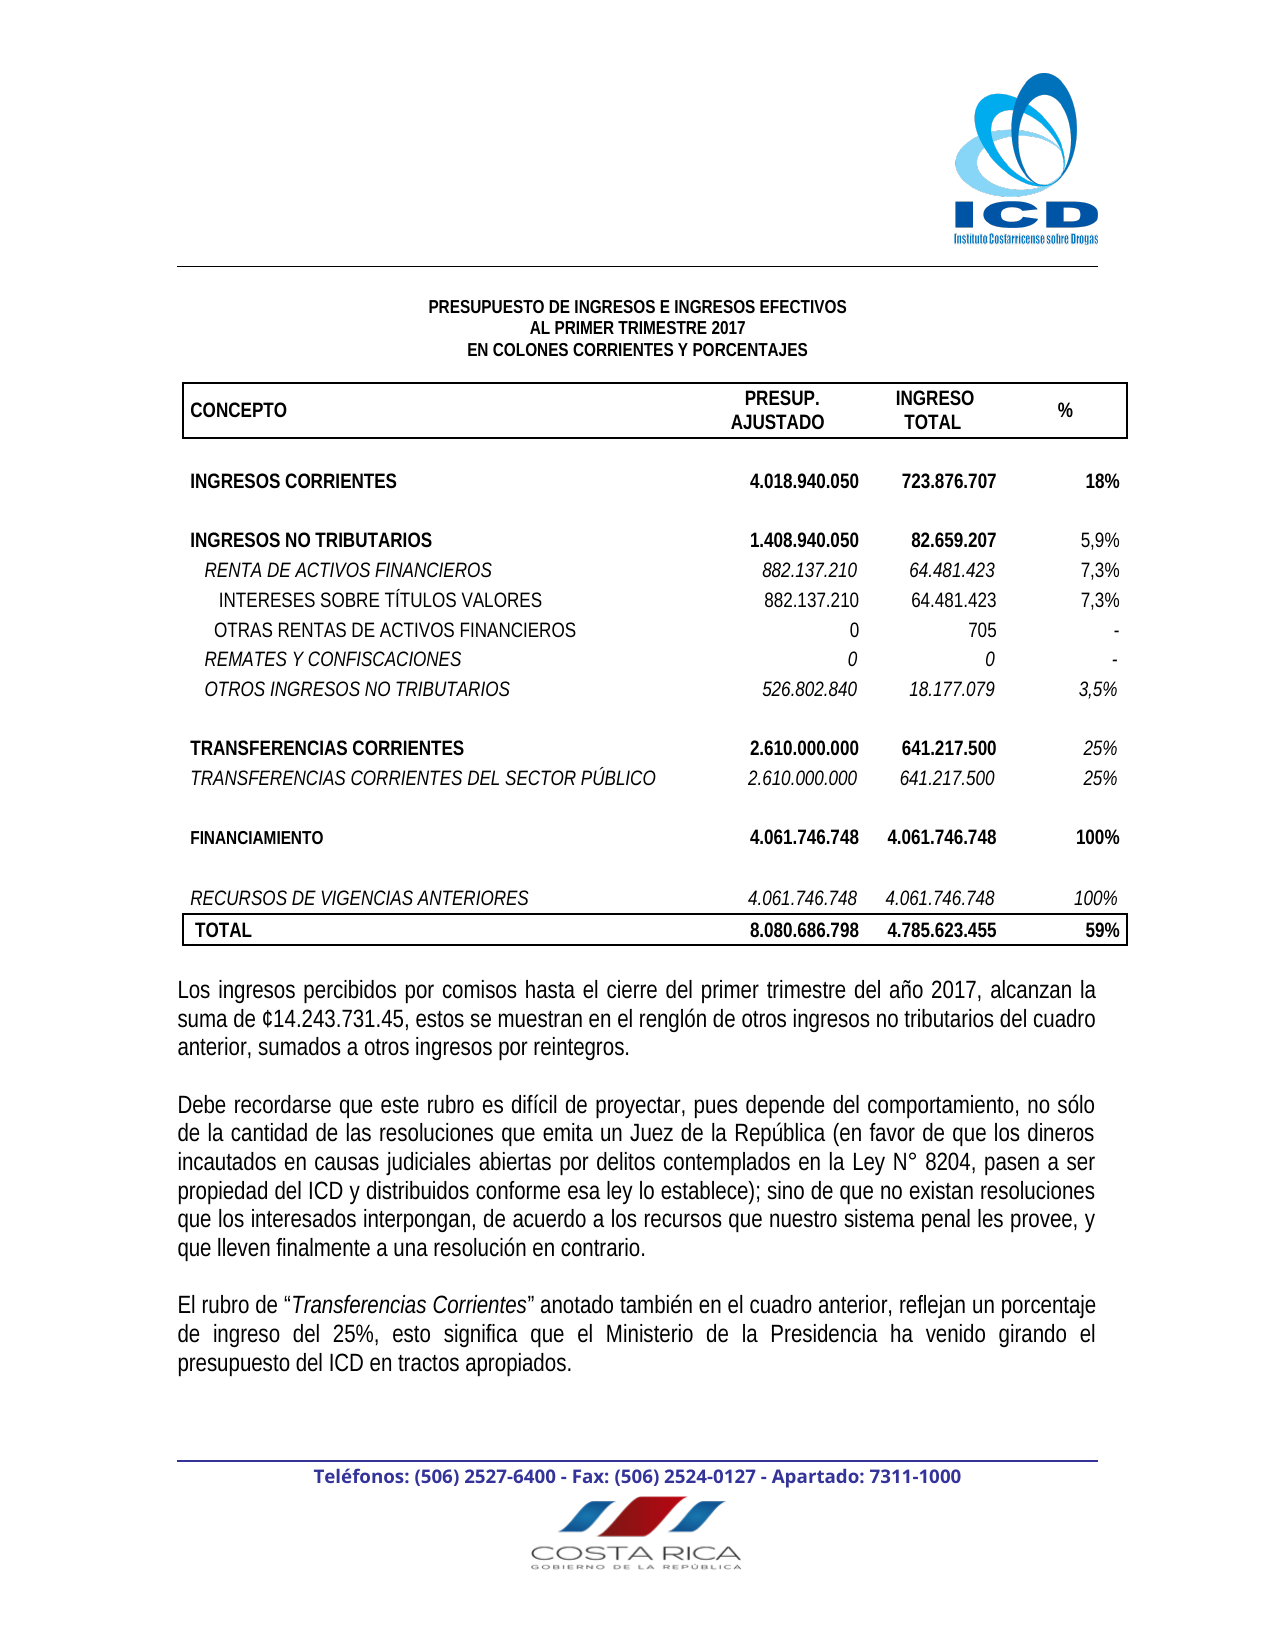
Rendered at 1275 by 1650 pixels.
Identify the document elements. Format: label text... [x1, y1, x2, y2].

table_cell 526.802.840 [693, 674, 866, 704]
table_cell 0 [866, 644, 1004, 674]
table_cell 64.481.423 [866, 585, 1004, 615]
table_header % [1004, 384, 1126, 437]
table_cell 2.610.000.000 [693, 763, 866, 793]
table_header CONCEPTO [184, 384, 693, 437]
table_cell 4.061.746.748 [693, 823, 866, 852]
table_cell TRANSFERENCIAS CORRIENTES DEL SECTOR PÚBLICO [183, 763, 693, 793]
text EN COLONES CORRIENTES Y PORCENTAJES [177, 339, 1098, 360]
table_cell 18.177.079 [866, 674, 1004, 704]
table_cell 3,5% [1004, 674, 1127, 704]
table_cell [693, 793, 866, 822]
table_cell [693, 439, 866, 466]
table_cell [1004, 793, 1127, 822]
table_cell [1004, 496, 1127, 526]
table_cell 4.018.940.050 [693, 466, 866, 496]
table_cell [866, 439, 1004, 466]
table_cell [866, 852, 1004, 882]
table_cell 723.876.707 [866, 466, 1004, 496]
table_cell 641.217.500 [866, 734, 1004, 763]
table_cell [866, 793, 1004, 822]
table_cell 7,3% [1004, 555, 1127, 585]
table_cell 100% [1004, 882, 1127, 913]
table_cell TOTAL [184, 915, 693, 944]
table_cell [1004, 439, 1127, 466]
table_cell 8.080.686.798 [693, 915, 866, 944]
table_cell 4.061.746.748 [866, 882, 1004, 913]
table_cell 4.061.746.748 [693, 882, 866, 913]
table_cell [183, 852, 693, 882]
table_cell 100% [1004, 823, 1127, 852]
table_cell 59% [1004, 915, 1126, 944]
table_cell 882.137.210 [693, 585, 866, 615]
table_header INGRESO TOTAL [866, 384, 1004, 437]
table_cell - [1004, 615, 1127, 644]
table_cell 641.217.500 [866, 763, 1004, 793]
table_cell REMATES Y CONFISCACIONES [183, 644, 693, 674]
table_cell 4.061.746.748 [866, 823, 1004, 852]
table_cell 0 [693, 615, 866, 644]
table_cell [866, 704, 1004, 733]
table_header PRESUP. AJUSTADO [693, 384, 866, 437]
table_cell 0 [693, 644, 866, 674]
text PRESUPUESTO DE INGRESOS E INGRESOS EFECTIVOS [177, 296, 1098, 317]
table_cell [693, 852, 866, 882]
table_cell [183, 496, 693, 526]
table_cell 705 [866, 615, 1004, 644]
table_cell [693, 496, 866, 526]
table_cell 1.408.940.050 [693, 526, 866, 555]
table_cell INTERESES SOBRE TÍTULOS VALORES [183, 585, 693, 615]
table_cell 82.659.207 [866, 526, 1004, 555]
table_cell FINANCIAMIENTO [183, 823, 693, 852]
table_cell [183, 793, 693, 822]
table_cell [183, 439, 693, 466]
table_cell INGRESOS CORRIENTES [183, 466, 693, 496]
table_cell 882.137.210 [693, 555, 866, 585]
table_cell 18% [1004, 466, 1127, 496]
table_cell 25% [1004, 763, 1127, 793]
table_cell 7,3% [1004, 585, 1127, 615]
table_cell RENTA DE ACTIVOS FINANCIEROS [183, 555, 693, 585]
table_cell INGRESOS NO TRIBUTARIOS [183, 526, 693, 555]
table_cell OTRAS RENTAS DE ACTIVOS FINANCIEROS [183, 615, 693, 644]
table_cell 64.481.423 [866, 555, 1004, 585]
table_cell [693, 704, 866, 733]
text Debe recordarse que este rubro es difícil de proyectar, pues depende del comportamiento, no sólo de la cantidad de las resoluciones que emita un Juez de la República (en favor de que los dineros incautados en causas judiciales abiertas por delitos contemplados en la Ley N° 8204, pasen a ser propiedad del ICD y distribuidos conforme esa ley lo establece); sino de que no existan resoluciones que los interesados interpongan, de acuerdo a los recursos que nuestro sistema penal les provee, y que lleven finalmente a una resolución en contrario. [177, 1090, 1098, 1262]
table_cell - [1004, 644, 1127, 674]
table_cell 5,9% [1004, 526, 1127, 555]
text AL PRIMER TRIMESTRE 2017 [177, 317, 1098, 339]
table_cell [1004, 704, 1127, 733]
table_cell 25% [1004, 734, 1127, 763]
table_cell [866, 496, 1004, 526]
table_cell TRANSFERENCIAS CORRIENTES [183, 734, 693, 763]
table_cell [1004, 852, 1127, 882]
text El rubro de “Transferencias Corrientes” anotado también en el cuadro anterior, reflejan un porcentaje de ingreso del 25%, esto significa que el Ministerio de la Presidencia ha venido girando el presupuesto del ICD en tractos apropiados. [177, 1290, 1098, 1376]
table_cell OTROS INGRESOS NO TRIBUTARIOS [183, 674, 693, 704]
text Los ingresos percibidos por comisos hasta el cierre del primer trimestre del año 2017, alcanzan la suma de ¢14.243.731.45, estos se muestran en el renglón de otros ingresos no tributarios del cuadro anterior, sumados a otros ingresos por reintegros. [177, 975, 1098, 1061]
table_cell [183, 704, 693, 733]
table_cell RECURSOS DE VIGENCIAS ANTERIORES [183, 882, 693, 913]
table_cell 2.610.000.000 [693, 734, 866, 763]
table_cell 4.785.623.455 [866, 915, 1004, 944]
